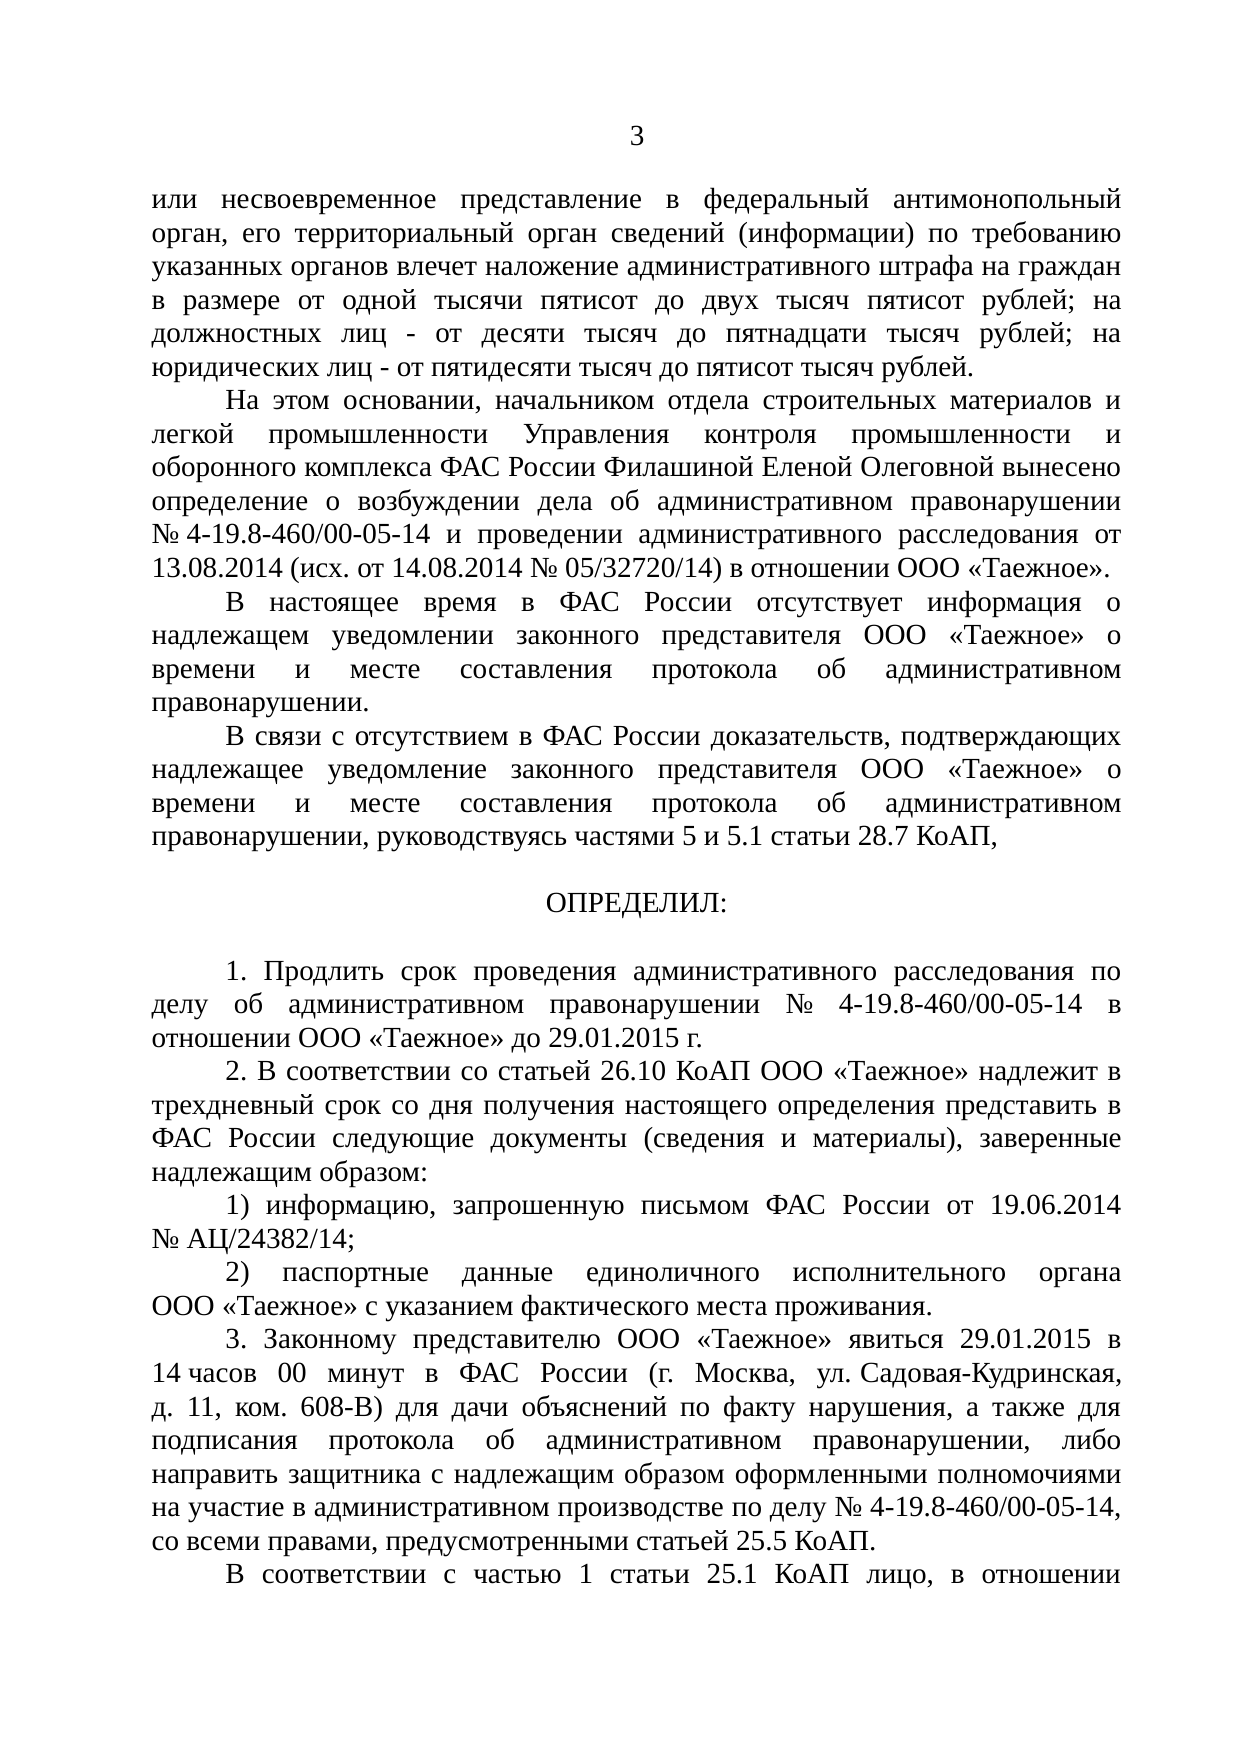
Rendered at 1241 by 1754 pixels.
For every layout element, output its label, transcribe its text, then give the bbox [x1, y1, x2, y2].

text В соответствии с частью 1 статьи 25.1 КоАП лицо, в отношении [151, 1556, 1122, 1590]
text или несвоевременное представление в федеральный антимонопольный орган, его территориальный орган сведений (информации) по требованию указанных органов влечет наложение административного штрафа на граждан в размере от одной тысячи пятисот до двух тысяч пятисот рублей; на должностных лиц - от десяти тысяч до пятнадцати тысяч рублей; на юридических лиц - от пятидесяти тысяч до пятисот тысяч рублей. [151, 181, 1122, 382]
text ОПРЕДЕЛИЛ: [151, 886, 1122, 919]
text В настоящее время в ФАС России отсутствует информация о надлежащем уведомлении законного представителя ООО «Таежное» о времени и месте составления протокола об административном правонарушении. [151, 584, 1122, 718]
text На этом основании, начальником отдела строительных материалов и легкой промышленности Управления контроля промышленности и оборонного комплекса ФАС России Филашиной Еленой Олеговной вынесено определение о возбуждении дела об административном правонарушении № 4-19.8-460/00-05-14 и проведении административного расследования от 13.08.2014 (исх. от 14.08.2014 № 05/32720/14) в отношении ООО «Таежное». [151, 382, 1122, 584]
text 2) паспортные данные единоличного исполнительного органа ООО «Таежное» с указанием фактического места проживания. [151, 1254, 1122, 1322]
text 1. Продлить срок проведения административного расследования по делу об административном правонарушении № 4-19.8-460/00-05-14 в отношении ООО «Таежное» до 29.01.2015 г. [151, 953, 1122, 1053]
text В связи с отсутствием в ФАС России доказательств, подтверждающих надлежащее уведомление законного представителя ООО «Таежное» о времени и месте составления протокола об административном правонарушении, руководствуясь частями 5 и 5.1 статьи 28.7 КоАП, [151, 718, 1122, 852]
text 2. В соответствии со статьей 26.10 КоАП ООО «Таежное» надлежит в трехдневный срок со дня получения настоящего определения представить в ФАС России следующие документы (сведения и материалы), заверенные надлежащим образом: [151, 1053, 1122, 1187]
text 3. Законному представителю ООО «Таежное» явиться 29.01.2015 в 14 часов 00 минут в ФАС России (г. Москва, ул. Садовая-Кудринская, д. 11, ком. 608-В) для дачи объяснений по факту нарушения, а также для подписания протокола об административном правонарушении, либо направить защитника с надлежащим образом оформленными полномочиями на участие в административном производстве по делу № 4-19.8-460/00-05-14, со всеми правами, предусмотренными статьей 25.5 КоАП. [151, 1322, 1122, 1556]
text 1) информацию, запрошенную письмом ФАС России от 19.06.2014 № АЦ/24382/14; [151, 1187, 1122, 1254]
